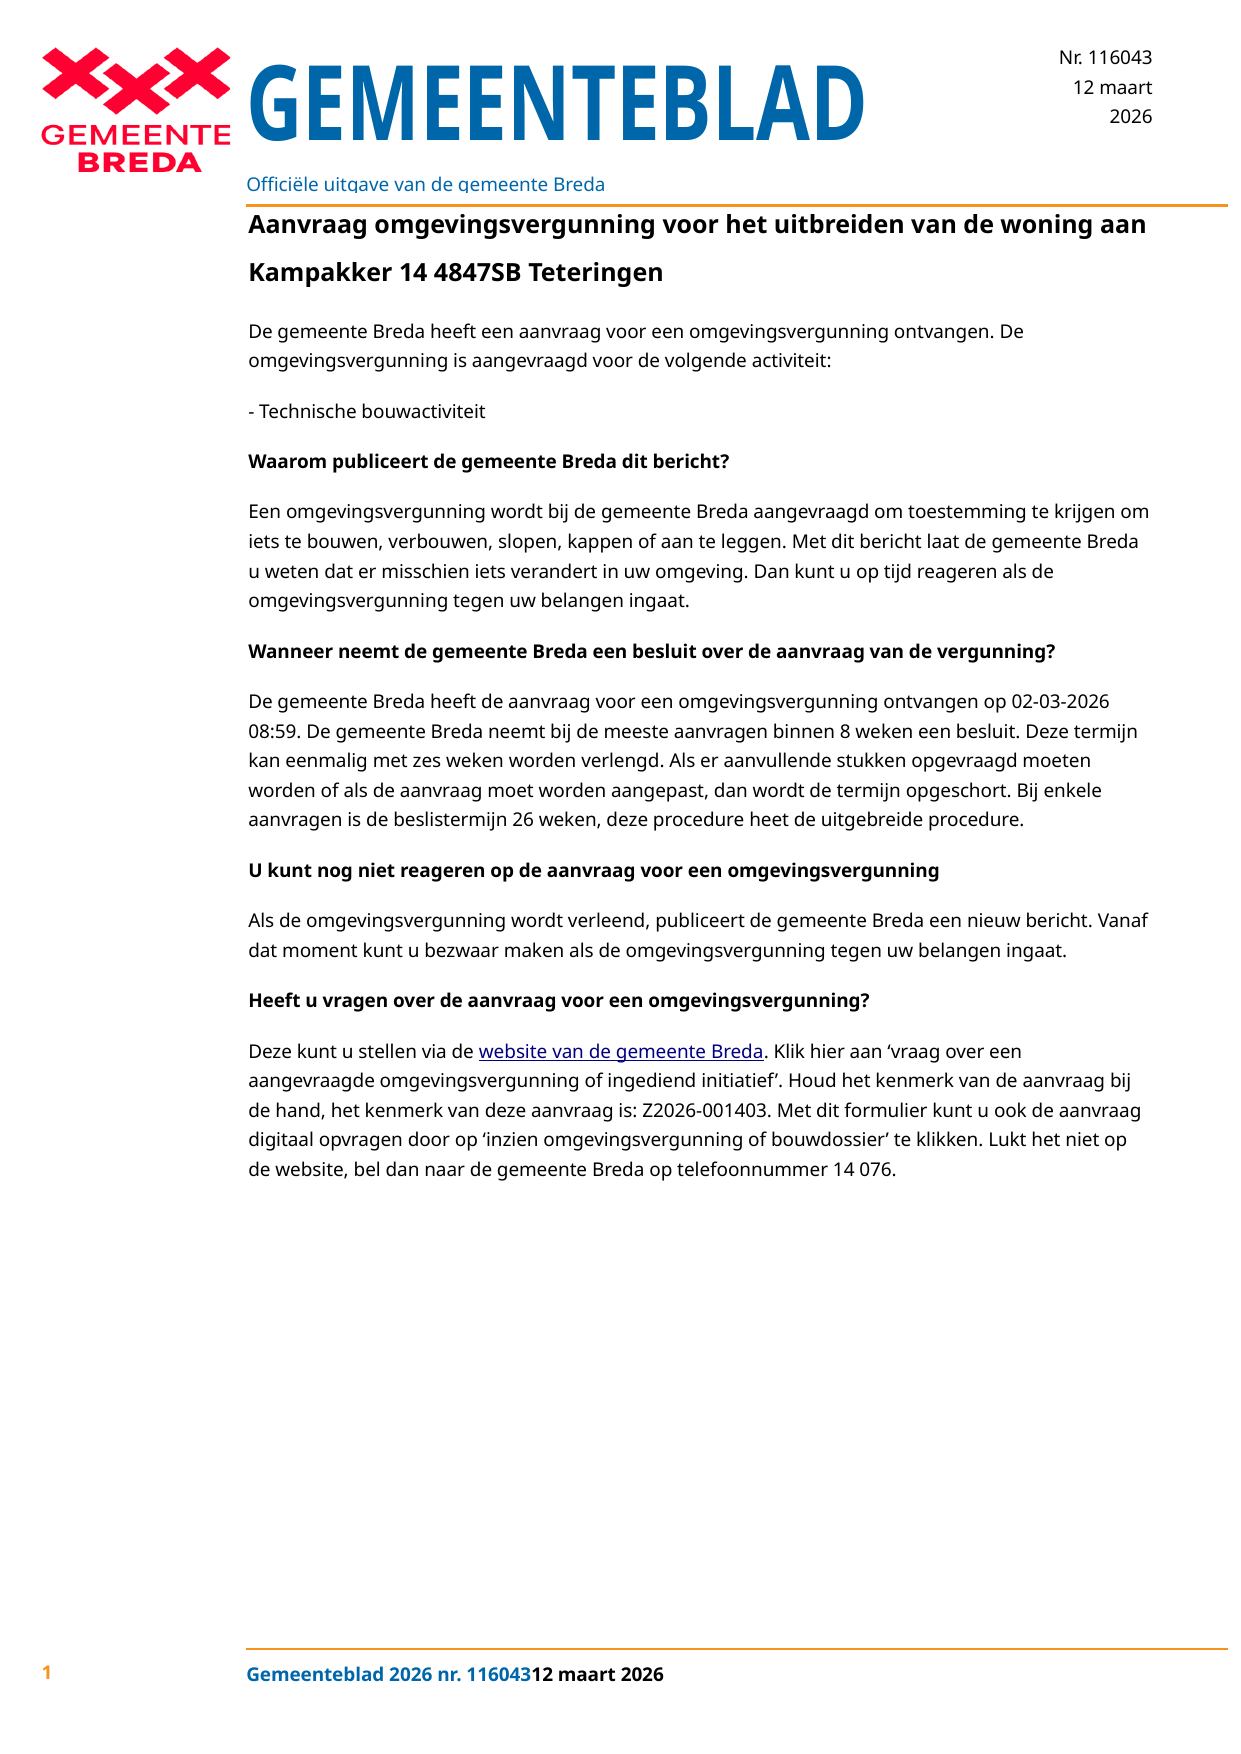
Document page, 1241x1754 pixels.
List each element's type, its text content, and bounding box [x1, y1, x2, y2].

picture [41, 47, 231, 172]
text De gemeente Breda heeft de aanvraag voor een omgevingsvergunning ontvangen op 02-03-2026 08:59. De gemeente Breda neemt bij de meeste aanvragen binnen 8 weken een besluit. Deze termijn kan eenmalig met zes weken worden verlengd. Als er aanvullende stukken opgevraagd moeten worden of als de aanvraag moet worden aangepast, dan wordt de termijn opgeschort. Bij enkele aanvragen is de beslistermijn 26 weken, deze procedure heet de uitgebreide procedure. [248, 688, 1152, 832]
text Aanvraag omgevingsvergunning voor het uitbreiden van de woning aan Kampakker 14 4847SB Teteringen [248, 207, 1152, 288]
text De gemeente Breda heeft een aanvraag voor een omgevingsvergunning ontvangen. De omgevingsvergunning is aangevraagd voor de volgende activiteit: [248, 318, 1152, 373]
text U kunt nog niet reageren op de aanvraag voor een omgevingsvergunning [248, 857, 1152, 883]
text Deze kunt u stellen via de website van de gemeente Breda. Klik hier aan ‘vraag over een aangevraagde omgevingsvergunning of ingediend initiatief’. Houd het kenmerk van de aanvraag bij de hand, het kenmerk van deze aanvraag is: Z2026-001403. Met dit formulier kunt u ook de aanvraag digitaal opvragen door op ‘inzien omgevingsvergunning of bouwdossier’ te klikken. Lukt het niet op de website, bel dan naar de gemeente Breda op telefoonnummer 14 076. [248, 1038, 1152, 1182]
text - Technische bouwactiviteit [248, 398, 1152, 424]
text Heeft u vragen over de aanvraag voor een omgevingsvergunning? [248, 987, 1152, 1013]
text Als de omgevingsvergunning wordt verleend, publiceert de gemeente Breda een nieuw bericht. Vanaf dat moment kunt u bezwaar maken als de omgevingsvergunning tegen uw belangen ingaat. [248, 907, 1152, 963]
text Een omgevingsvergunning wordt bij de gemeente Breda aangevraagd om toestemming te krijgen om iets te bouwen, verbouwen, slopen, kappen of aan te leggen. Met dit bericht laat de gemeente Breda u weten dat er misschien iets verandert in uw omgeving. Dan kunt u op tijd reageren als de omgevingsvergunning tegen uw belangen ingaat. [248, 499, 1152, 613]
text Wanneer neemt de gemeente Breda een besluit over de aanvraag van de vergunning? [248, 638, 1152, 664]
text Waarom publiceert de gemeente Breda dit bericht? [248, 448, 1152, 474]
